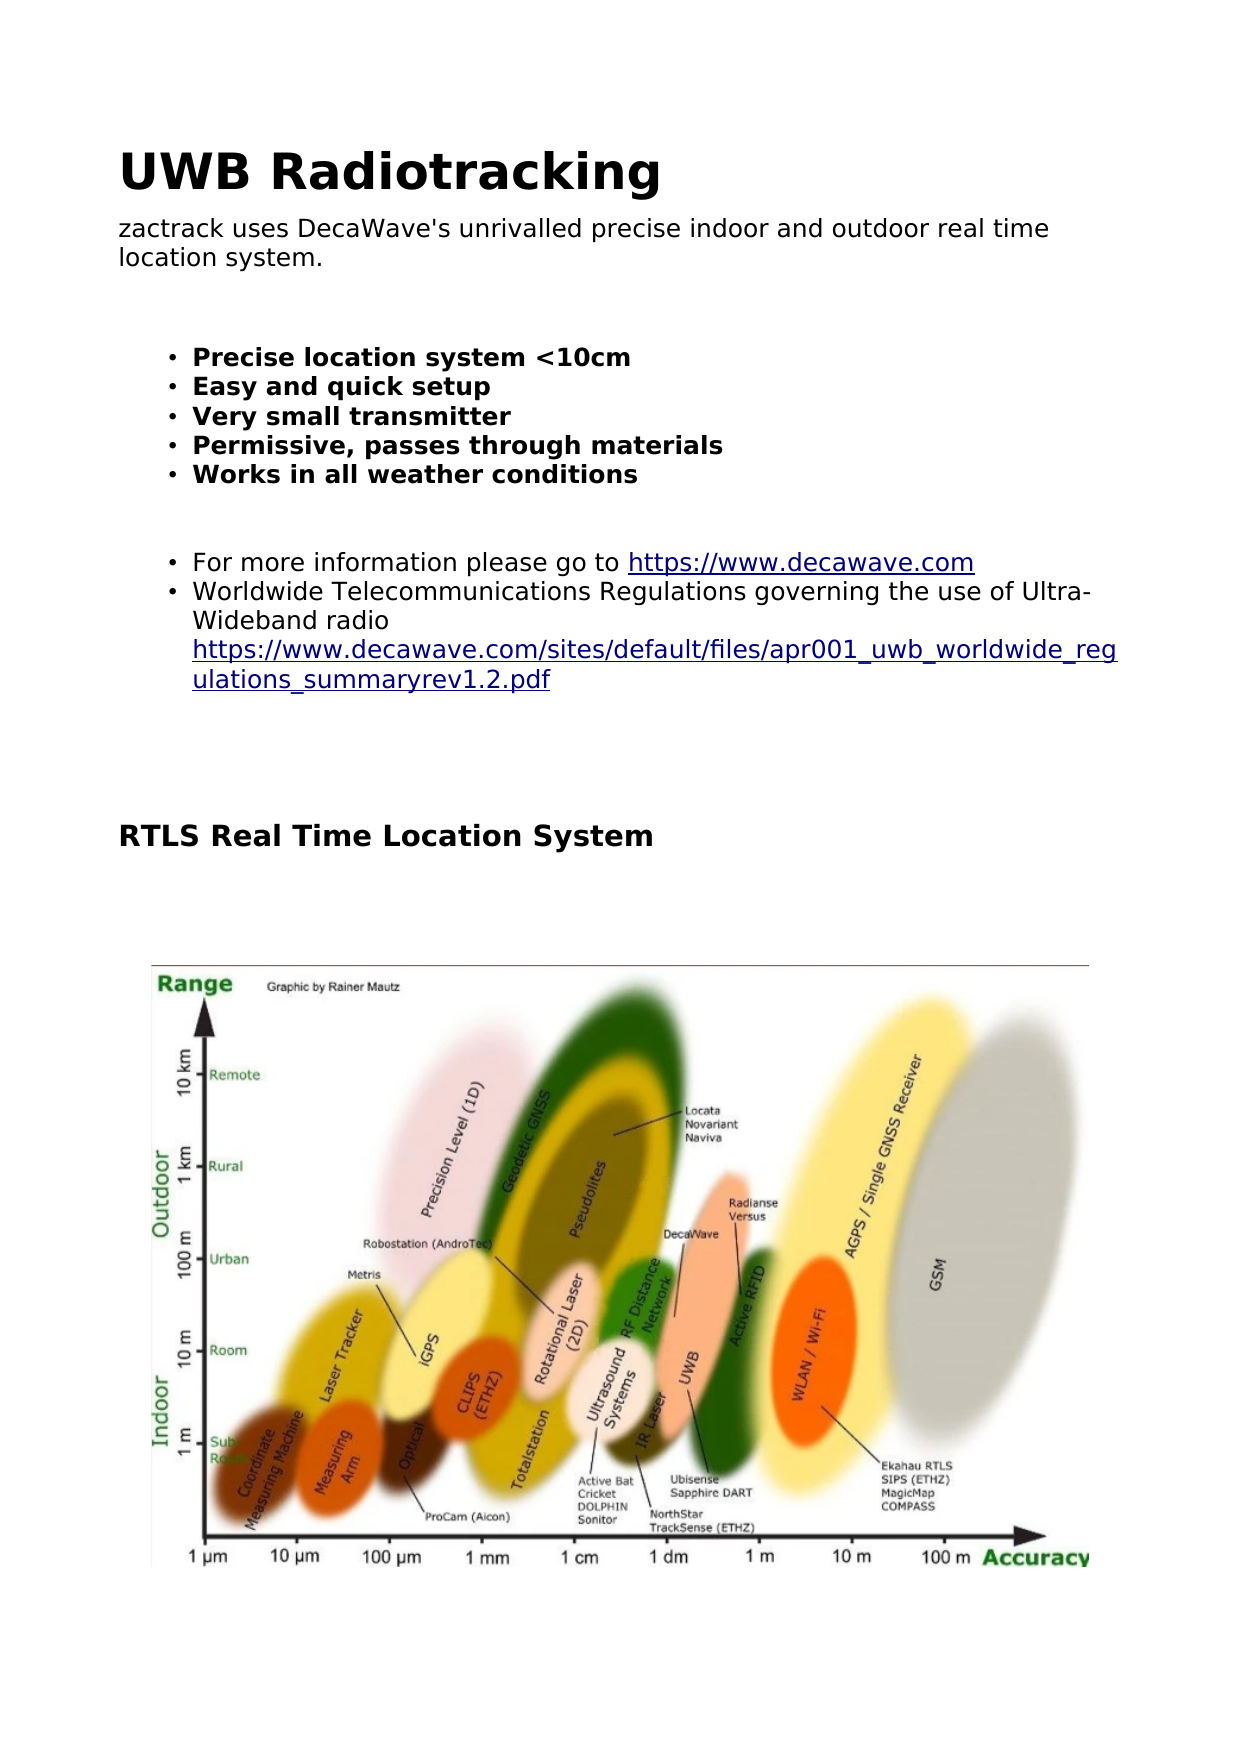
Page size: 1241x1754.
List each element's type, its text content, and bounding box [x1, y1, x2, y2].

list Works in all weather conditions [177, 460, 1122, 489]
list For more information please go to https://www.decawave.com [177, 548, 1122, 577]
subtitle UWB Radiotracking [118, 143, 1122, 201]
list Very small transmitter [177, 402, 1122, 431]
picture [151, 965, 1089, 1567]
list Permissive, passes through materials [177, 431, 1122, 460]
text zactrack uses DecaWave's unrivalled precise indoor and outdoor real time location system. [118, 214, 1122, 301]
subtitle RTLS Real Time Location System [118, 819, 1122, 853]
list Easy and quick setup [177, 372, 1122, 402]
list Worldwide Telecommunications Regulations governing the use of Ultra-Wideband radio https://www.decawave.com/sites/default/files/apr001_uwb_worldwide_regulations_summaryrev1.2.pdf [177, 577, 1122, 694]
list Precise location system <10cm [177, 343, 1122, 372]
